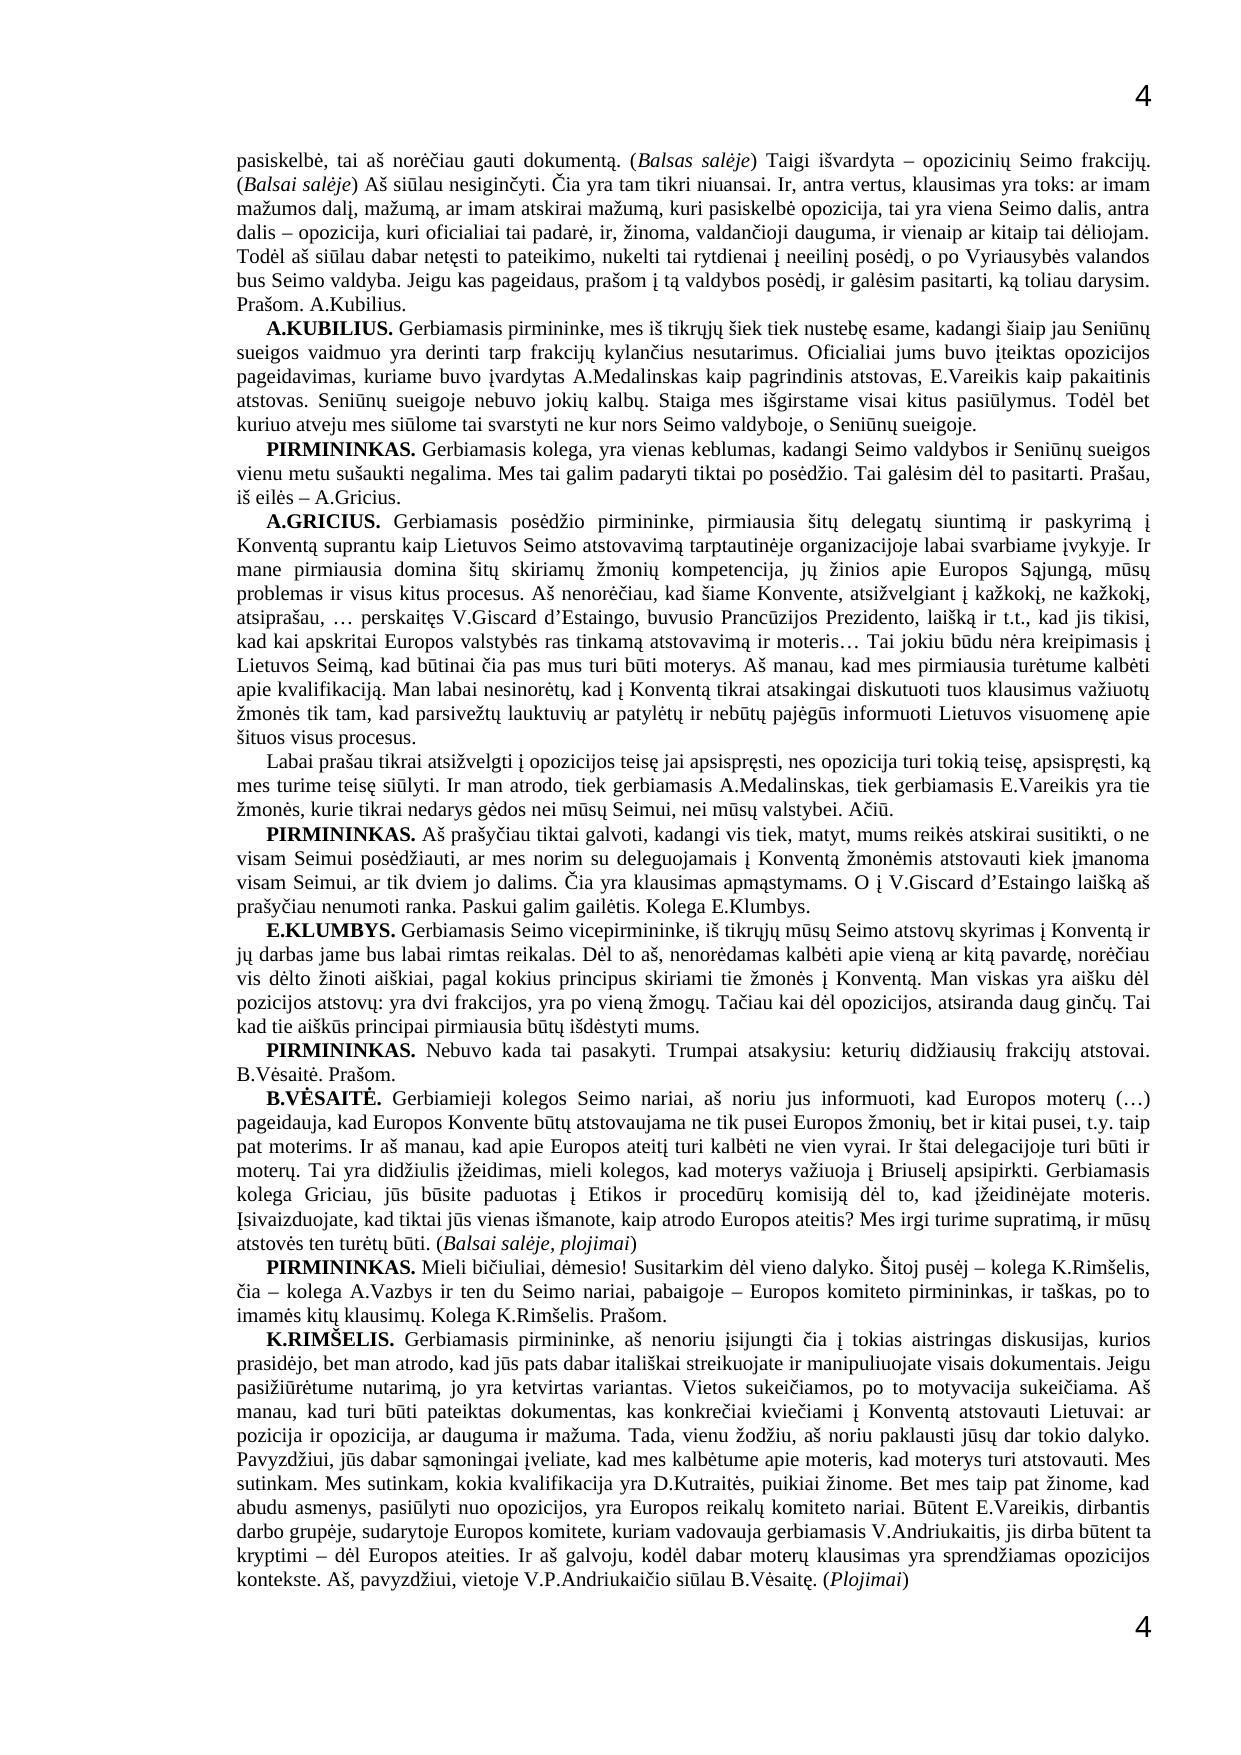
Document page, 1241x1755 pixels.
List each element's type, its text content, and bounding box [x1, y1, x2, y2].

text PIRMININKAS. Aš prašyčiau tiktai galvoti, kadangi vis tiek, matyt, mums reikės atskirai susitikti, o ne visam Seimui posėdžiauti, ar mes norim su deleguojamais į Konventą žmonėmis atstovauti kiek įmanoma visam Seimui, ar tik dviem jo dalims. Čia yra klausimas apmąstymams. O į V.Giscard d’Estaingo laišką aš prašyčiau nenumoti ranka. Paskui galim gailėtis. Kolega E.Klumbys. [236, 821, 1152, 918]
text B.VĖSAITĖ. Gerbiamieji kolegos Seimo nariai, aš noriu jus informuoti, kad Europos moterų (…) pageidauja, kad Europos Konvente būtų atstovaujama ne tik pusei Europos žmonių, bet ir kitai pusei, t.y. taip pat moterims. Ir aš manau, kad apie Europos ateitį turi kalbėti ne vien vyrai. Ir štai delegacijoje turi būti ir moterų. Tai yra didžiulis įžeidimas, mieli kolegos, kad moterys važiuoja į Briuselį apsipirkti. Gerbiamasis kolega Griciau, jūs būsite paduotas į Etikos ir procedūrų komisiją dėl to, kad įžeidinėjate moteris. Įsivaizduojate, kad tiktai jūs vienas išmanote, kaip atrodo Europos ateitis? Mes irgi turime supratimą, ir mūsų atstovės ten turėtų būti. (Balsai salėje, plojimai) [236, 1086, 1152, 1254]
text A.KUBILIUS. Gerbiamasis pirmininke, mes iš tikrųjų šiek tiek nustebę esame, kadangi šiaip jau Seniūnų sueigos vaidmuo yra derinti tarp frakcijų kylančius nesutarimus. Oficialiai jums buvo įteiktas opozicijos pageidavimas, kuriame buvo įvardytas A.Medalinskas kaip pagrindinis atstovas, E.Vareikis kaip pakaitinis atstovas. Seniūnų sueigoje nebuvo jokių kalbų. Staiga mes išgirstame visai kitus pasiūlymus. Todėl bet kuriuo atveju mes siūlome tai svarstyti ne kur nors Seimo valdyboje, o Seniūnų sueigoje. [236, 316, 1152, 436]
text Labai prašau tikrai atsižvelgti į opozicijos teisę jai apsispręsti, nes opozicija turi tokią teisę, apsispręsti, ką mes turime teisę siūlyti. Ir man atrodo, tiek gerbiamasis A.Medalinskas, tiek gerbiamasis E.Vareikis yra tie žmonės, kurie tikrai nedarys gėdos nei mūsų Seimui, nei mūsų valstybei. Ačiū. [236, 749, 1152, 821]
text K.RIMŠELIS. Gerbiamasis pirmininke, aš nenoriu įsijungti čia į tokias aistringas diskusijas, kurios prasidėjo, bet man atrodo, kad jūs pats dabar itališkai streikuojate ir manipuliuojate visais dokumentais. Jeigu pasižiūrėtume nutarimą, jo yra ketvirtas variantas. Vietos sukeičiamos, po to motyvacija sukeičiama. Aš manau, kad turi būti pateiktas dokumentas, kas konkrečiai kviečiami į Konventą atstovauti Lietuvai: ar pozicija ir opozicija, ar dauguma ir mažuma. Tada, vienu žodžiu, aš noriu paklausti jūsų dar tokio dalyko. Pavyzdžiui, jūs dabar sąmoningai įveliate, kad mes kalbėtume apie moteris, kad moterys turi atstovauti. Mes sutinkam. Mes sutinkam, kokia kvalifikacija yra D.Kutraitės, puikiai žinome. Bet mes taip pat žinome, kad abudu asmenys, pasiūlyti nuo opozicijos, yra Europos reikalų komiteto nariai. Būtent E.Vareikis, dirbantis darbo grupėje, sudarytoje Europos komitete, kuriam vadovauja gerbiamasis V.Andriukaitis, jis dirba būtent ta kryptimi – dėl Europos ateities. Ir aš galvoju, kodėl dabar moterų klausimas yra sprendžiamas opozicijos kontekste. Aš, pavyzdžiui, vietoje V.P.Andriukaičio siūlau B.Vėsaitę. (Plojimai) [236, 1327, 1152, 1591]
text PIRMININKAS. Mieli bičiuliai, dėmesio! Susitarkim dėl vieno dalyko. Šitoj pusėj – kolega K.Rimšelis, čia – kolega A.Vazbys ir ten du Seimo nariai, pabaigoje – Europos komiteto pirmininkas, ir taškas, po to imamės kitų klausimų. Kolega K.Rimšelis. Prašom. [236, 1254, 1152, 1327]
text PIRMININKAS. Gerbiamasis kolega, yra vienas keblumas, kadangi Seimo valdybos ir Seniūnų sueigos vienu metu sušaukti negalima. Mes tai galim padaryti tiktai po posėdžio. Tai galėsim dėl to pasitarti. Prašau, iš eilės – A.Gricius. [236, 436, 1152, 509]
text A.GRICIUS. Gerbiamasis posėdžio pirmininke, pirmiausia šitų delegatų siuntimą ir paskyrimą į Konventą suprantu kaip Lietuvos Seimo atstovavimą tarptautinėje organizacijoje labai svarbiame įvykyje. Ir mane pirmiausia domina šitų skiriamų žmonių kompetencija, jų žinios apie Europos Sąjungą, mūsų problemas ir visus kitus procesus. Aš nenorėčiau, kad šiame Konvente, atsižvelgiant į kažkokį, ne kažkokį, atsiprašau, … perskaitęs V.Giscard d’Estaingo, buvusio Prancūzijos Prezidento, laišką ir t.t., kad jis tikisi, kad kai apskritai Europos valstybės ras tinkamą atstovavimą ir moteris… Tai jokiu būdu nėra kreipimasis į Lietuvos Seimą, kad būtinai čia pas mus turi būti moterys. Aš manau, kad mes pirmiausia turėtume kalbėti apie kvalifikaciją. Man labai nesinorėtų, kad į Konventą tikrai atsakingai diskutuoti tuos klausimus važiuotų žmonės tik tam, kad parsivežtų lauktuvių ar patylėtų ir nebūtų pajėgūs informuoti Lietuvos visuomenę apie šituos visus procesus. [236, 509, 1152, 749]
text E.KLUMBYS. Gerbiamasis Seimo vicepirmininke, iš tikrųjų mūsų Seimo atstovų skyrimas į Konventą ir jų darbas jame bus labai rimtas reikalas. Dėl to aš, nenorėdamas kalbėti apie vieną ar kitą pavardę, norėčiau vis dėlto žinoti aiškiai, pagal kokius principus skiriami tie žmonės į Konventą. Man viskas yra aišku dėl pozicijos atstovų: yra dvi frakcijos, yra po vieną žmogų. Tačiau kai dėl opozicijos, atsiranda daug ginčų. Tai kad tie aiškūs principai pirmiausia būtų išdėstyti mums. [236, 918, 1152, 1038]
text PIRMININKAS. Nebuvo kada tai pasakyti. Trumpai atsakysiu: keturių didžiausių frakcijų atstovai. B.Vėsaitė. Prašom. [236, 1038, 1152, 1086]
text pasiskelbė, tai aš norėčiau gauti dokumentą. (Balsas salėje) Taigi išvardyta – opozicinių Seimo frakcijų. (Balsai salėje) Aš siūlau nesiginčyti. Čia yra tam tikri niuansai. Ir, antra vertus, klausimas yra toks: ar imam mažumos dalį, mažumą, ar imam atskirai mažumą, kuri pasiskelbė opozicija, tai yra viena Seimo dalis, antra dalis – opozicija, kuri oficialiai tai padarė, ir, žinoma, valdančioji dauguma, ir vienaip ar kitaip tai dėliojam. Todėl aš siūlau dabar netęsti to pateikimo, nukelti tai rytdienai į neeilinį posėdį, o po Vyriausybės valandos bus Seimo valdyba. Jeigu kas pageidaus, prašom į tą valdybos posėdį, ir galėsim pasitarti, ką toliau darysim. Prašom. A.Kubilius. [236, 148, 1152, 316]
